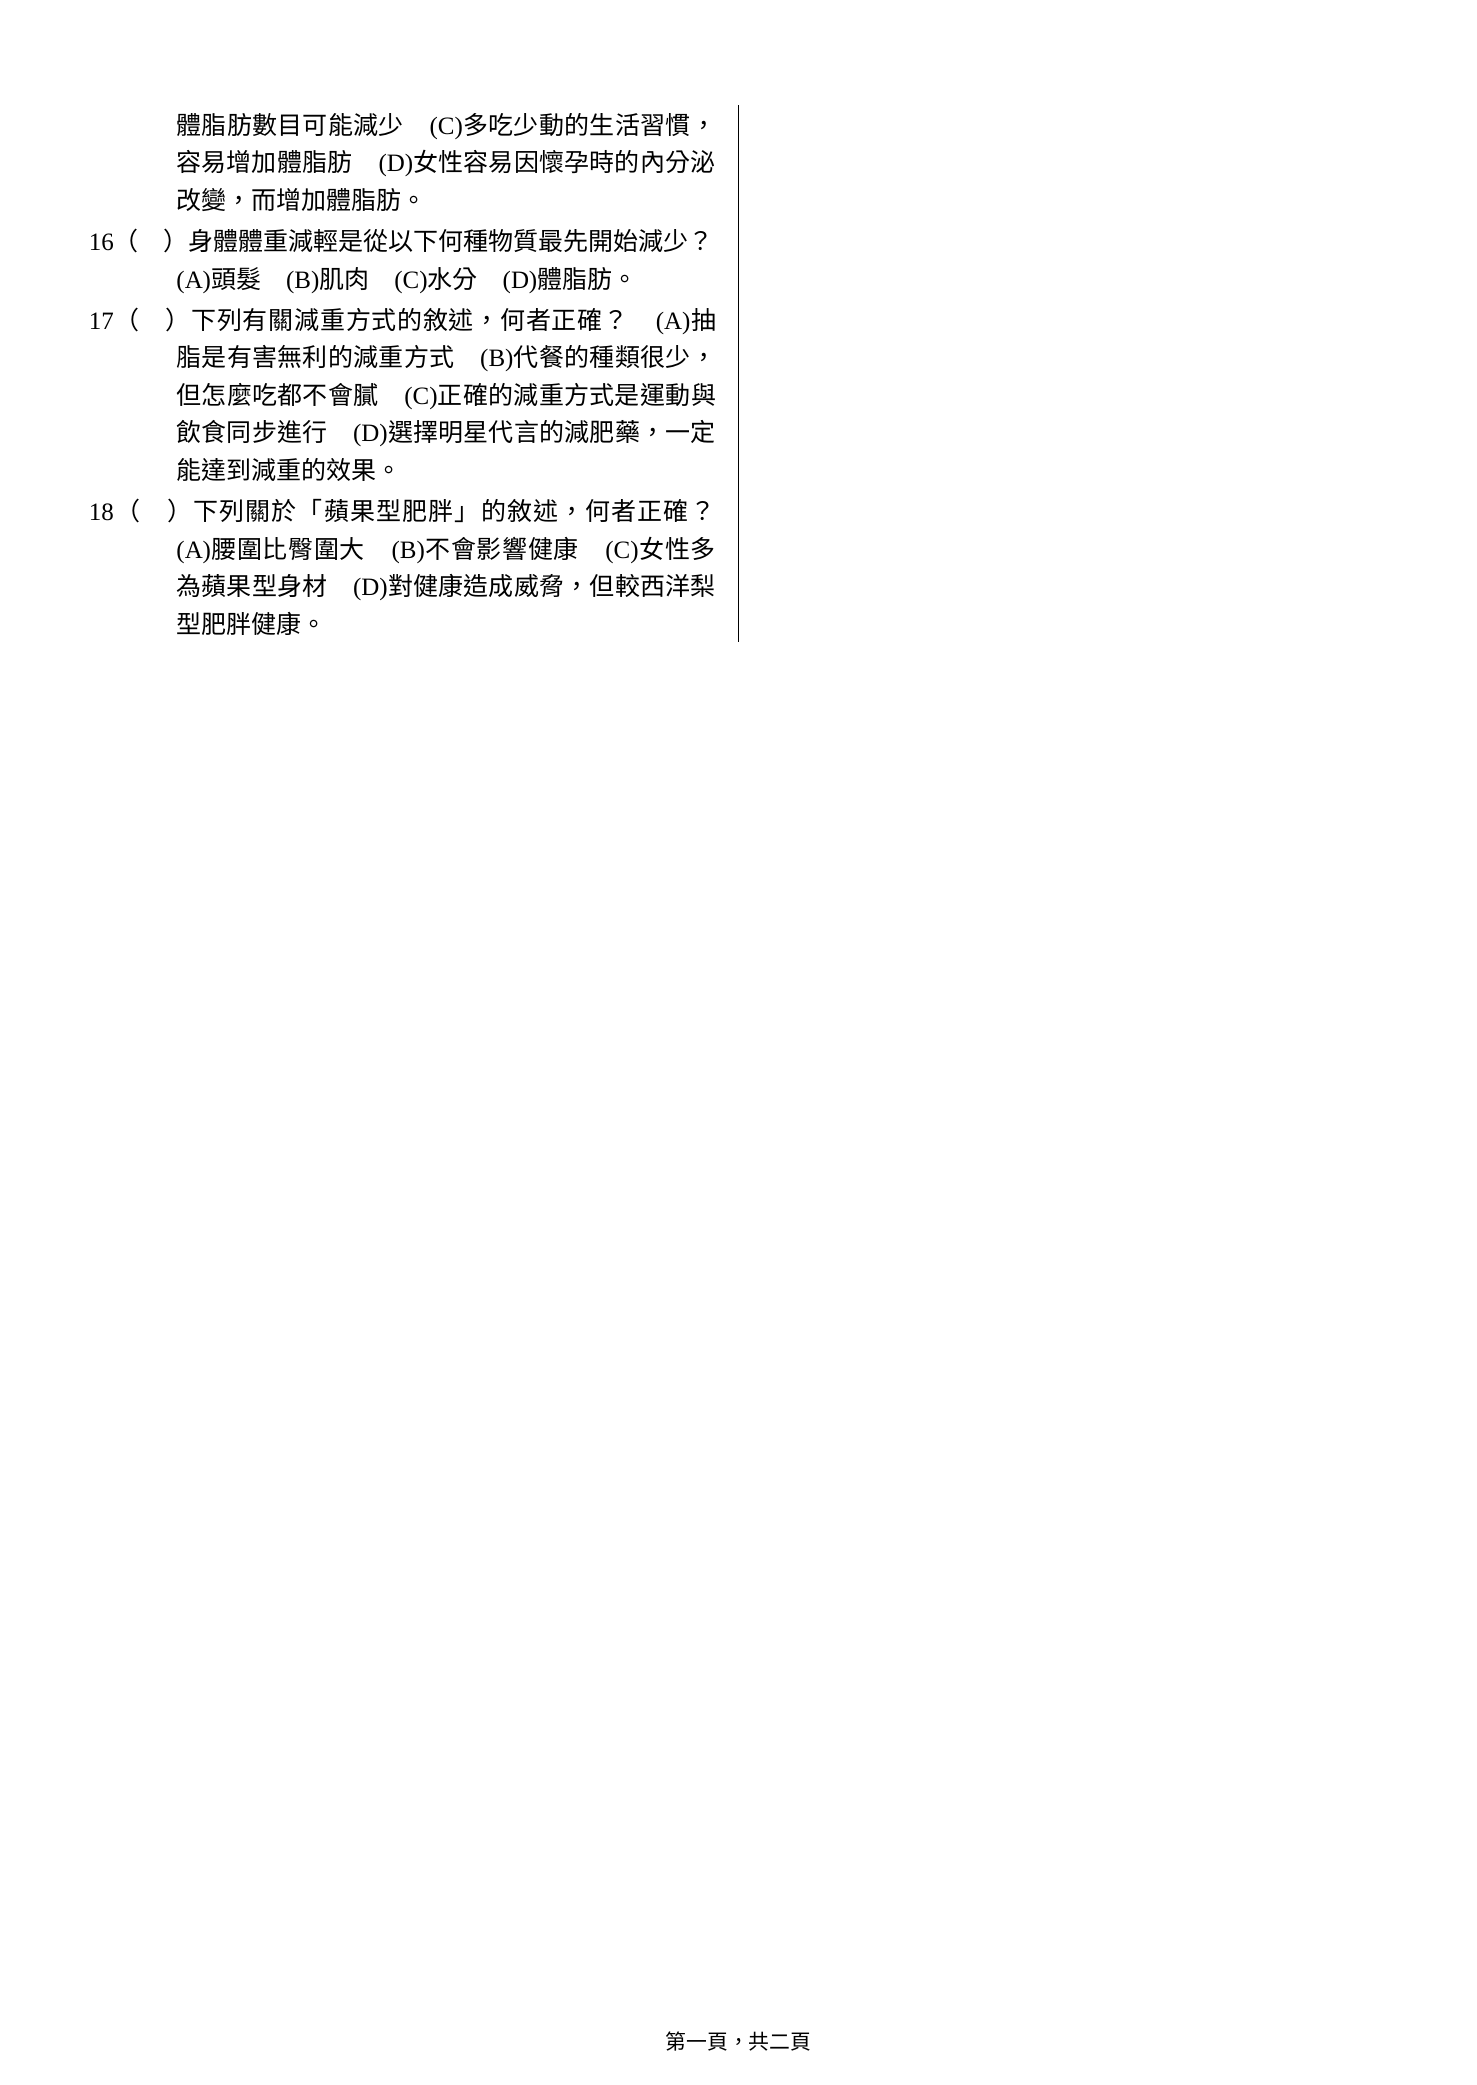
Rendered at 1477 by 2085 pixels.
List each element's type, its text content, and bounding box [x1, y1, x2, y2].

text 18（ ）下列關於「蘋果型肥胖」的敘述，何者正確？ (A)腰圍比臀圍大 (B)不會影響健康 (C)女性多為蘋果型身材 (D)對健康造成威脅，但較西洋梨型肥胖健康。 [89, 491, 716, 641]
text 15（ ）下列有關體脂肪的敘述，何者錯誤？ (A)體脂肪的增加與年齡有關 (B)成年時減少熱量攝取量，體脂肪數目可能減少 (C)多吃少動的生活習慣，容易增加體脂肪 (D)女性容易因懷孕時的內分泌改變，而增加體脂肪。 [89, 105, 716, 217]
text 17（ ）下列有關減重方式的敘述，何者正確？ (A)抽脂是有害無利的減重方式 (B)代餐的種類很少，但怎麼吃都不會膩 (C)正確的減重方式是運動與飲食同步進行 (D)選擇明星代言的減肥藥，一定能達到減重的效果。 [89, 300, 716, 487]
text 16（ ）身體體重減輕是從以下何種物質最先開始減少？ (A)頭髮 (B)肌肉 (C)水分 (D)體脂肪。 [89, 221, 716, 296]
